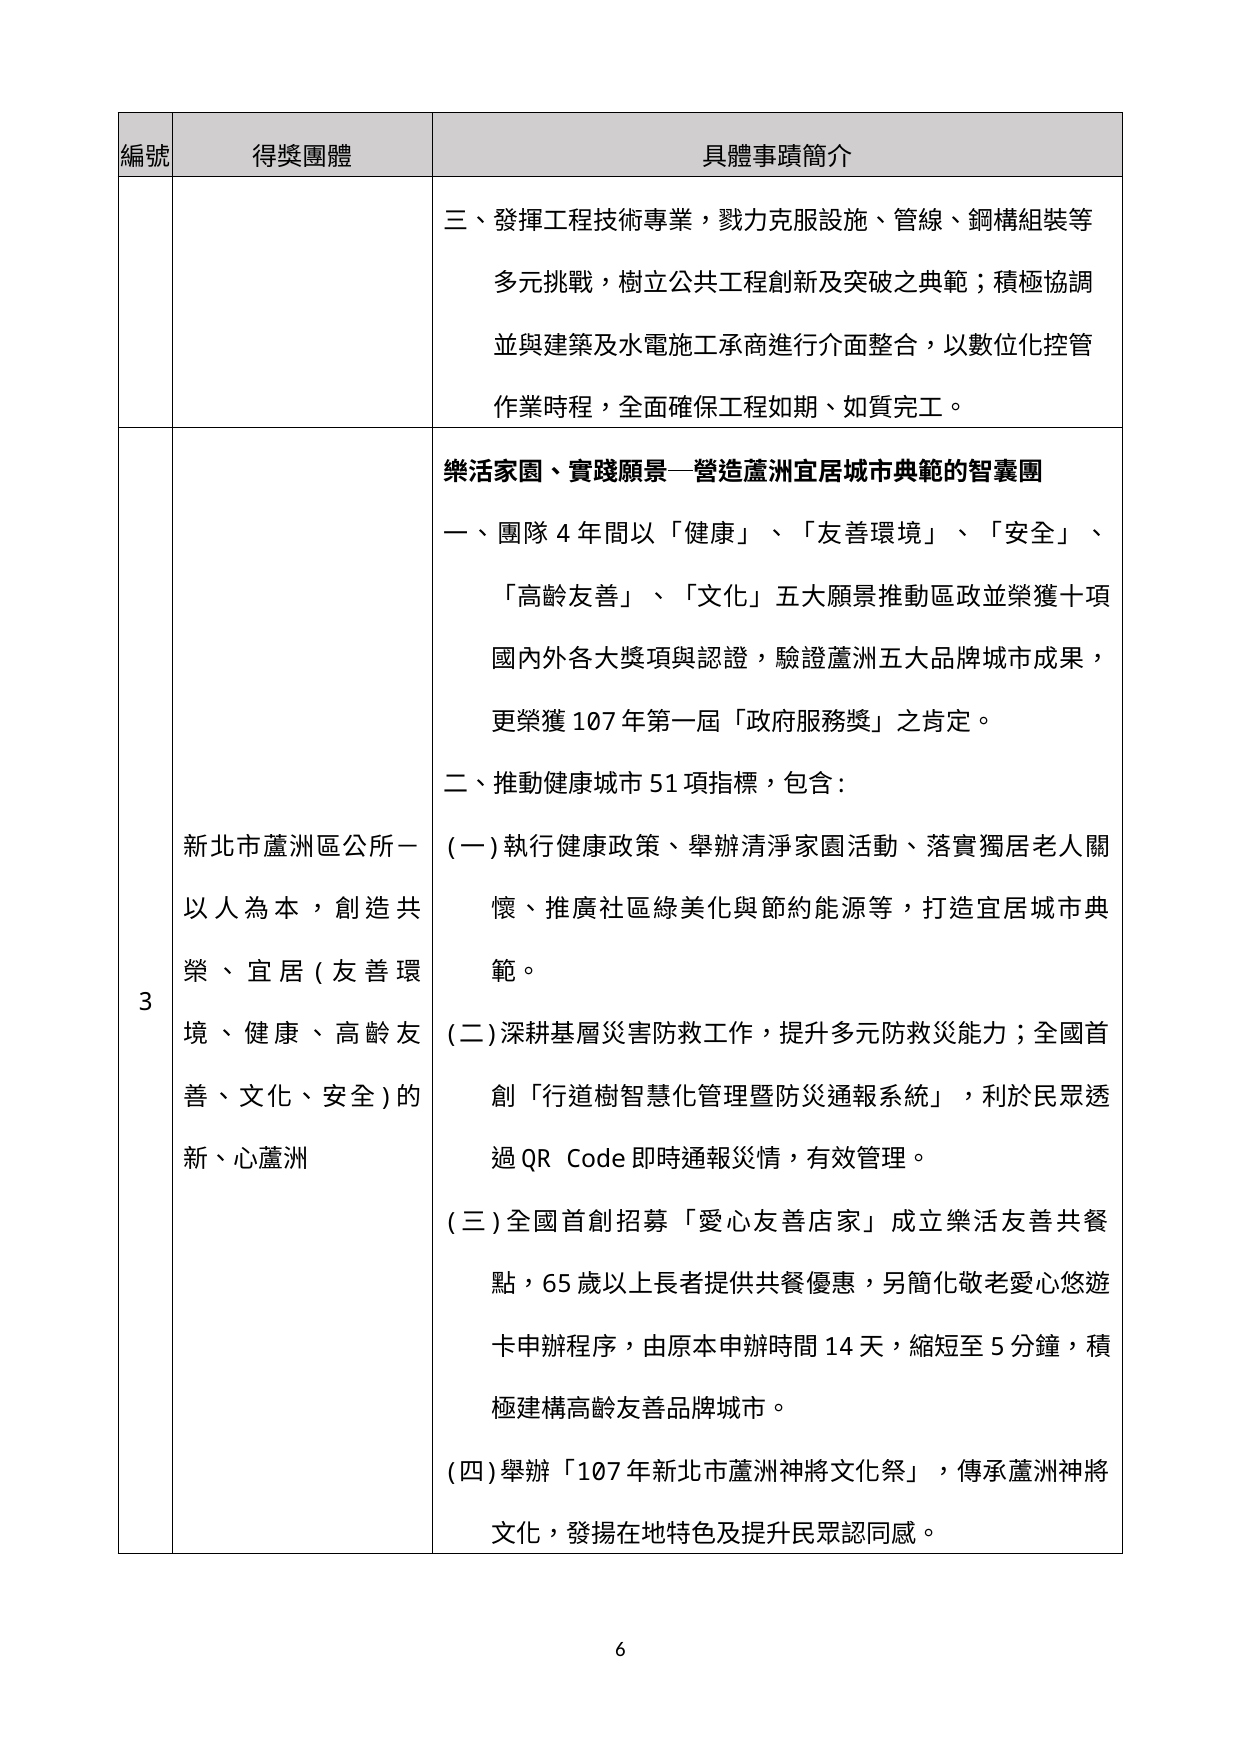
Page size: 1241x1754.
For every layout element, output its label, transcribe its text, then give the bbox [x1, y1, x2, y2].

table_header 得獎團體 [173, 113, 432, 176]
table_cell 3 [119, 428, 172, 1553]
table_cell [119, 177, 172, 427]
table_cell [173, 177, 432, 427]
table_header 具體事蹟簡介 [433, 113, 1122, 176]
table_cell 三、發揮工程技術專業，戮力克服設施、管線、鋼構組裝等多元挑戰，樹立公共工程創新及突破之典範；積極協調並與建築及水電施工承商進行介面整合，以數位化控管作業時程，全面確保工程如期、如質完工。 [433, 177, 1122, 427]
table_header 編號 [119, 113, 172, 176]
table_cell 樂活家園、實踐願景─營造蘆洲宜居城市典範的智囊團 一、團隊4年間以「健康」、「友善環境」、「安全」、「高齡友善」、「文化」五大願景推動區政並榮獲十項國內外各大獎項與認證，驗證蘆洲五大品牌城市成果，更榮獲107年第一屆「政府服務獎」之肯定。 二、推動健康城市51項指標，包含: (一)執行健康政策、舉辦清淨家園活動、落實獨居老人關懷、推廣社區綠美化與節約能源等，打造宜居城市典範。 (二)深耕基層災害防救工作，提升多元防救災能力；全國首創「行道樹智慧化管理暨防災通報系統」，利於民眾透過QR Code即時通報災情，有效管理。 (三)全國首創招募「愛心友善店家」成立樂活友善共餐點，65歲以上長者提供共餐優惠，另簡化敬老愛心悠遊卡申辦程序，由原本申辦時間14天，縮短至5分鐘，積極建構高齡友善品牌城市。 (四)舉辦「107年新北市蘆洲神將文化祭」，傳承蘆洲神將文化，發揚在地特色及提升民眾認同感。 [433, 428, 1122, 1553]
table_cell 新北市蘆洲區公所－以人為本，創造共榮、宜居(友善環境、健康、高齡友善、文化、安全)的新、心蘆洲 [173, 428, 432, 1553]
